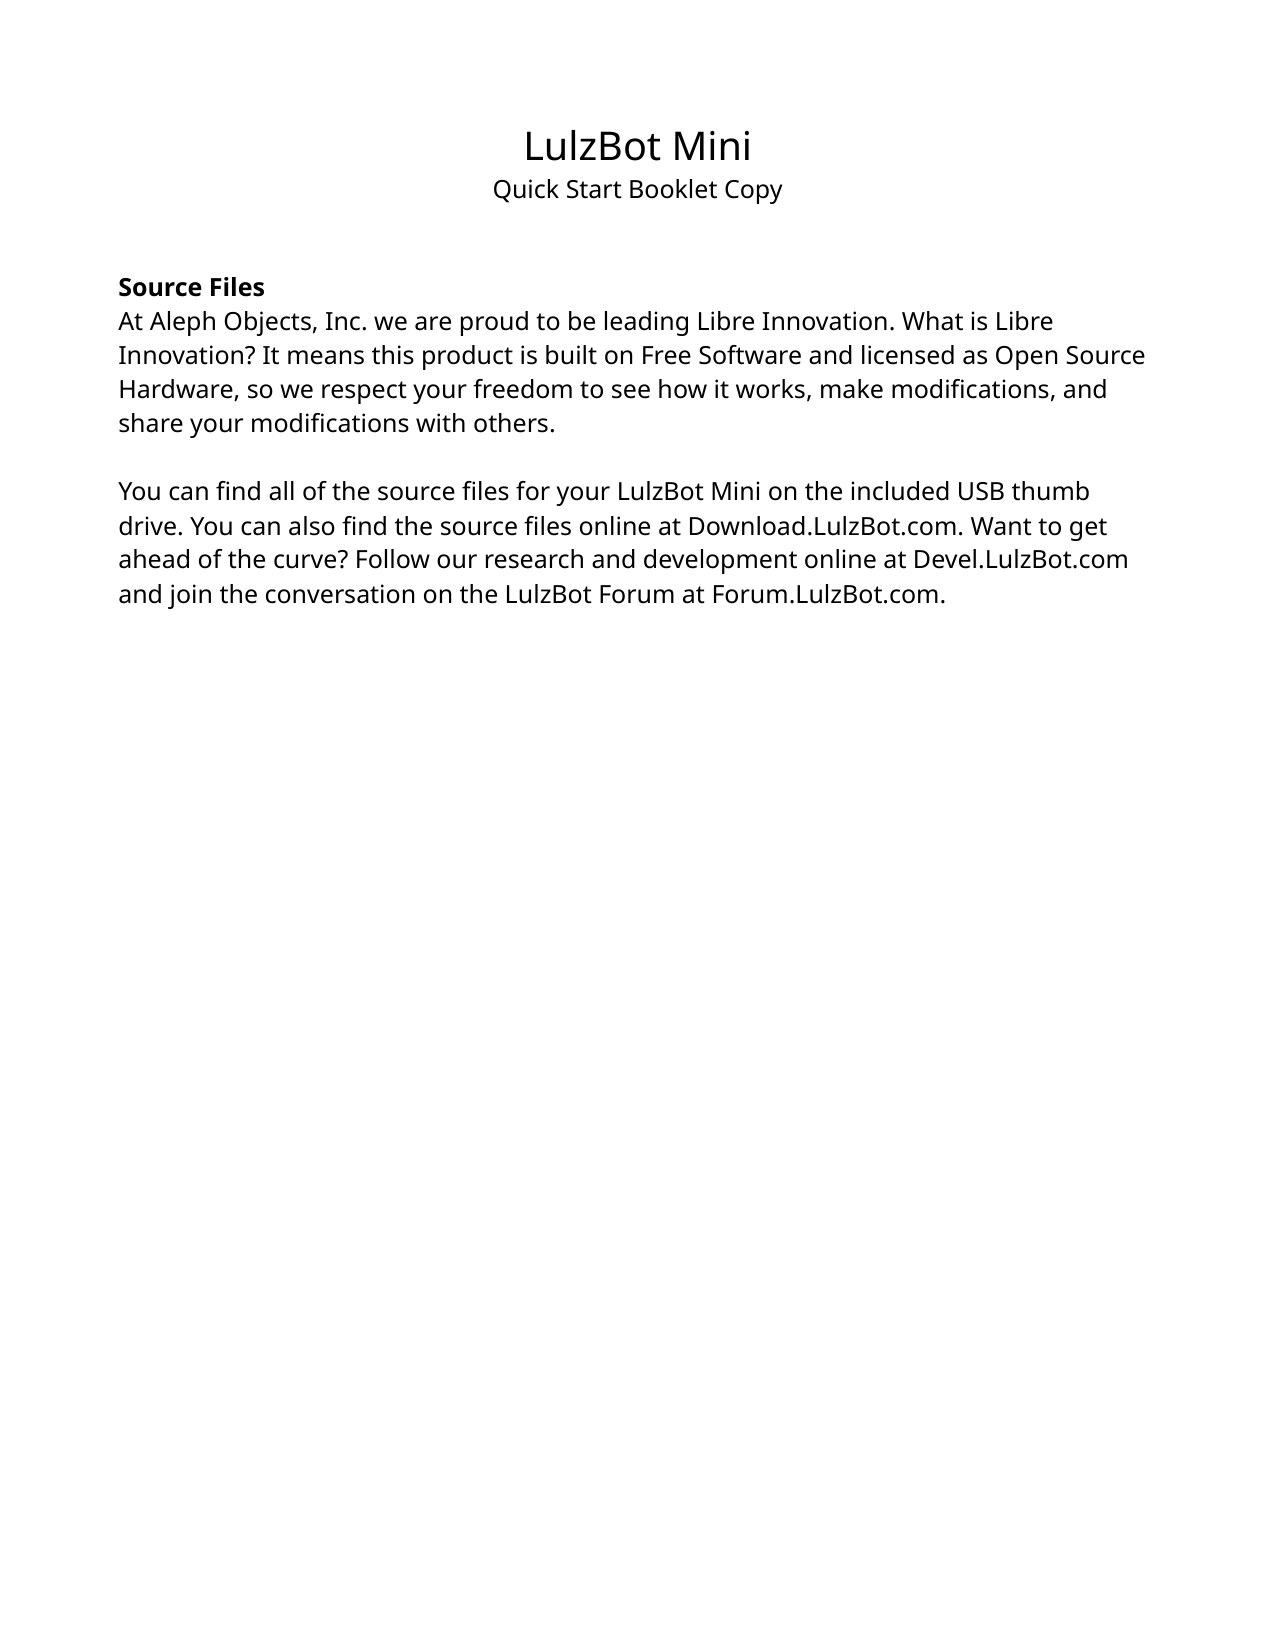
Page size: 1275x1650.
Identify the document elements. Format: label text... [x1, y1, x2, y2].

text Source Files [118, 270, 1157, 304]
text You can find all of the source files for your LulzBot Mini on the included USB thumb drive. You can also find the source files online at Download.LulzBot.com. Want to get ahead of the curve? Follow our research and development online at Devel.LulzBot.com and join the conversation on the LulzBot Forum at Forum.LulzBot.com. [118, 474, 1157, 610]
text At Aleph Objects, Inc. we are proud to be leading Libre Innovation. What is Libre Innovation? It means this product is built on Free Software and licensed as Open Source Hardware, so we respect your freedom to see how it works, make modifications, and share your modifications with others. [118, 304, 1157, 440]
